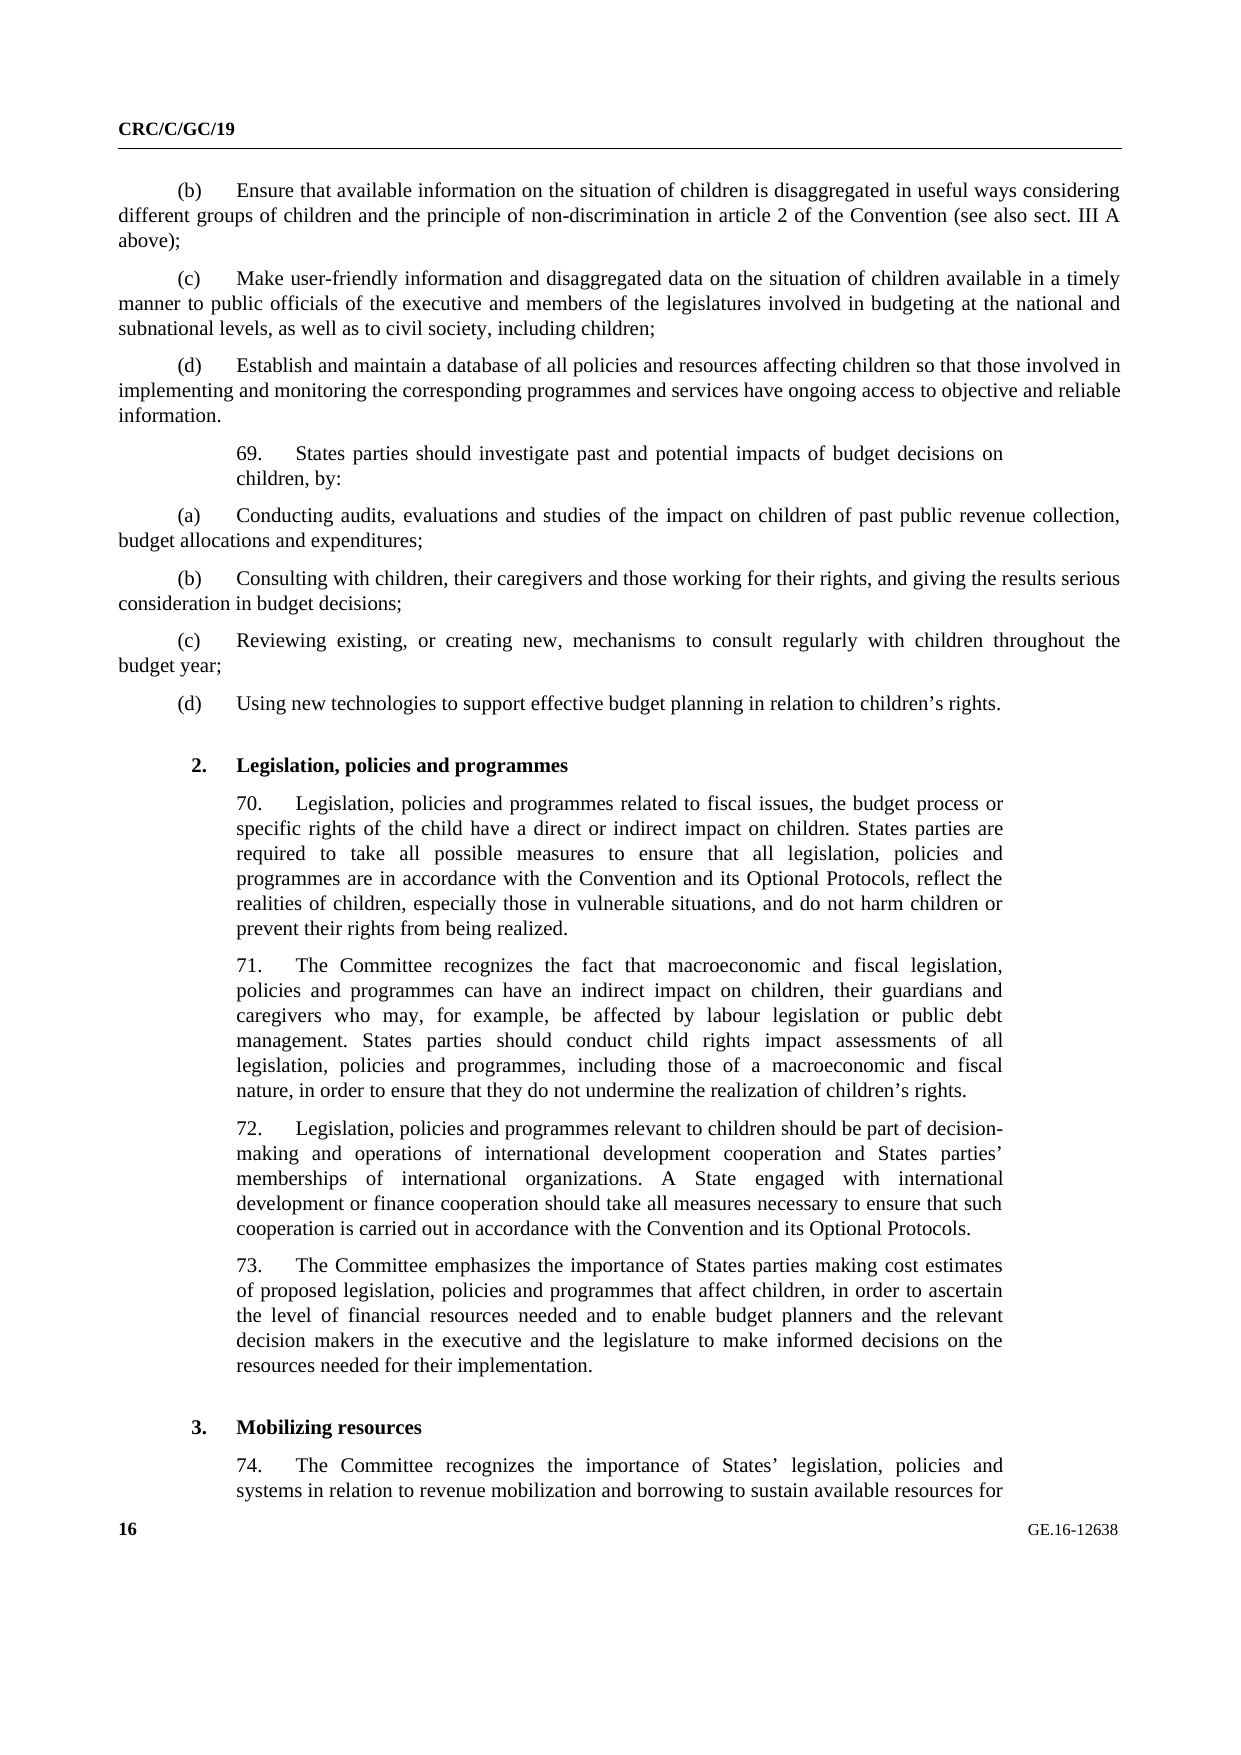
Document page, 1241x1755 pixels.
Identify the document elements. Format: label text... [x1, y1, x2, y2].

text (d) Establish and maintain a database of all policies and resources affecting children so that those involved in implementing and monitoring the corresponding programmes and services have ongoing access to objective and reliable information. [118, 352, 1122, 427]
text 70. Legislation, policies and programmes related to fiscal issues, the budget process or specific rights of the child have a direct or indirect impact on children. States parties are required to take all possible measures to ensure that all legislation, policies and programmes are in accordance with the Convention and its Optional Protocols, reflect the realities of children, especially those in vulnerable situations, and do not harm children or prevent their rights from being realized. [236, 790, 1004, 940]
text 74. The Committee recognizes the importance of States’ legislation, policies and systems in relation to revenue mobilization and borrowing to sustain available resources for [236, 1452, 1004, 1502]
text 69. States parties should investigate past and potential impacts of budget decisions on children, by: [236, 440, 1004, 490]
text 3. Mobilizing resources [118, 1415, 1004, 1440]
text 71. The Committee recognizes the fact that macroeconomic and fiscal legislation, policies and programmes can have an indirect impact on children, their guardians and caregivers who may, for example, be affected by labour legislation or public debt management. States parties should conduct child rights impact assessments of all legislation, policies and programmes, including those of a macroeconomic and fiscal nature, in order to ensure that they do not undermine the realization of children’s rights. [236, 952, 1004, 1102]
text 2. Legislation, policies and programmes [118, 752, 1004, 777]
text (b) Consulting with children, their caregivers and those working for their rights, and giving the results serious consideration in budget decisions; [118, 565, 1122, 615]
text (c) Make user-friendly information and disaggregated data on the situation of children available in a timely manner to public officials of the executive and members of the legislatures involved in budgeting at the national and subnational levels, as well as to civil society, including children; [118, 265, 1122, 340]
text (b) Ensure that available information on the situation of children is disaggregated in useful ways considering different groups of children and the principle of non-discrimination in article 2 of the Convention (see also sect. III A above); [118, 177, 1122, 252]
text (d) Using new technologies to support effective budget planning in relation to children’s rights. [118, 690, 1122, 715]
text (a) Conducting audits, evaluations and studies of the impact on children of past public revenue collection, budget allocations and expenditures; [118, 502, 1122, 552]
text 72. Legislation, policies and programmes relevant to children should be part of decision-making and operations of international development cooperation and States parties’ memberships of international organizations. A State engaged with international development or finance cooperation should take all measures necessary to ensure that such cooperation is carried out in accordance with the Convention and its Optional Protocols. [236, 1115, 1004, 1240]
text (c) Reviewing existing, or creating new, mechanisms to consult regularly with children throughout the budget year; [118, 627, 1122, 677]
text 73. The Committee emphasizes the importance of States parties making cost estimates of proposed legislation, policies and programmes that affect children, in order to ascertain the level of financial resources needed and to enable budget planners and the relevant decision makers in the executive and the legislature to make informed decisions on the resources needed for their implementation. [236, 1252, 1004, 1377]
